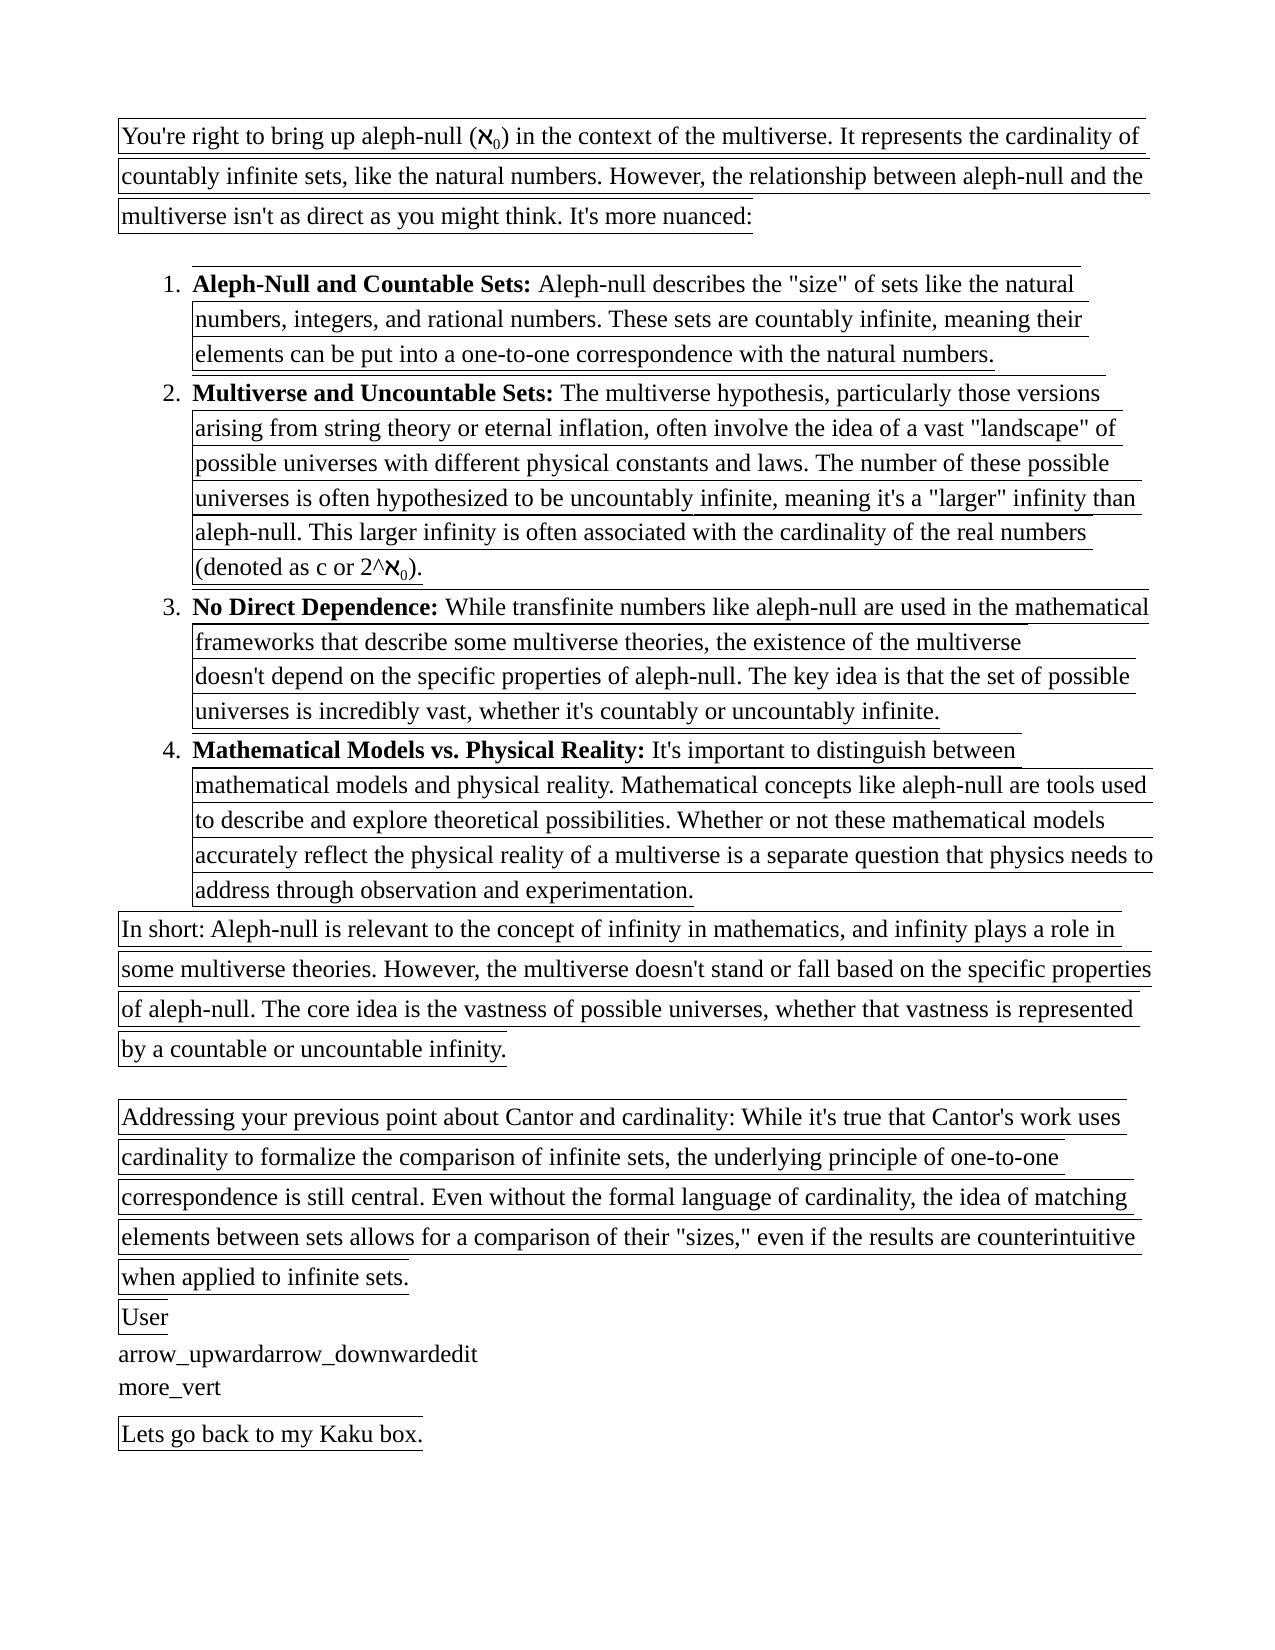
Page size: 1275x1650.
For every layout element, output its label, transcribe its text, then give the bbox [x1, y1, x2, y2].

text In short: Aleph-null is relevant to the concept of infinity in mathematics, and infinity plays a role in some multiverse theories. However, the multiverse doesn't stand or fall based on the specific properties of aleph-null. The core idea is the vastness of possible universes, whether that vastness is represented by a countable or uncountable infinity. [118, 911, 1157, 1066]
list Aleph-Null and Countable Sets: Aleph-null describes the "size" of sets like the natural numbers, integers, and rational numbers. These sets are countably infinite, meaning their elements can be put into a one-to-one correspondence with the natural numbers. [162, 266, 1157, 371]
list Mathematical Models vs. Physical Reality: It's important to distinguish between mathematical models and physical reality. Mathematical concepts like aleph-null are tools used to describe and explore theoretical possibilities. Whether or not these mathematical models accurately reflect the physical reality of a multiverse is a separate question that physics needs to address through observation and experimentation. [162, 733, 1157, 907]
text arrow_upwardarrow_downwardedit [118, 1339, 1157, 1368]
text more_vert [118, 1372, 1157, 1401]
text Lets go back to my Kaku box. [119, 1416, 1157, 1451]
text User [119, 1299, 1157, 1334]
text Addressing your previous point about Cantor and cardinality: While it's true that Cantor's work uses cardinality to formalize the comparison of infinite sets, the underlying principle of one-to-one correspondence is still central. Even without the formal language of cardinality, the idea of matching elements between sets allows for a comparison of their "sizes," even if the results are counterintuitive when applied to infinite sets. [118, 1099, 1157, 1294]
list No Direct Dependence: While transfinite numbers like aleph-null are used in the mathematical frameworks that describe some multiverse theories, the existence of the multiverse doesn't depend on the specific properties of aleph-null. The key idea is that the set of possible universes is incredibly vast, whether it's countably or uncountably infinite. [162, 589, 1157, 728]
text You're right to bring up aleph-null (ℵ₀) in the context of the multiverse. It represents the cardinality of countably infinite sets, like the natural numbers. However, the relationship between aleph-null and the multiverse isn't as direct as you might think. It's more nuanced: [118, 118, 1157, 233]
list Multiverse and Uncountable Sets: The multiverse hypothesis, particularly those versions arising from string theory or eternal inflation, often involve the idea of a vast "landscape" of possible universes with different physical constants and laws. The number of these possible universes is often hypothesized to be uncountably infinite, meaning it's a "larger" infinity than aleph-null. This larger infinity is often associated with the cardinality of the real numbers (denoted as c or 2^ℵ₀). [162, 375, 1157, 584]
